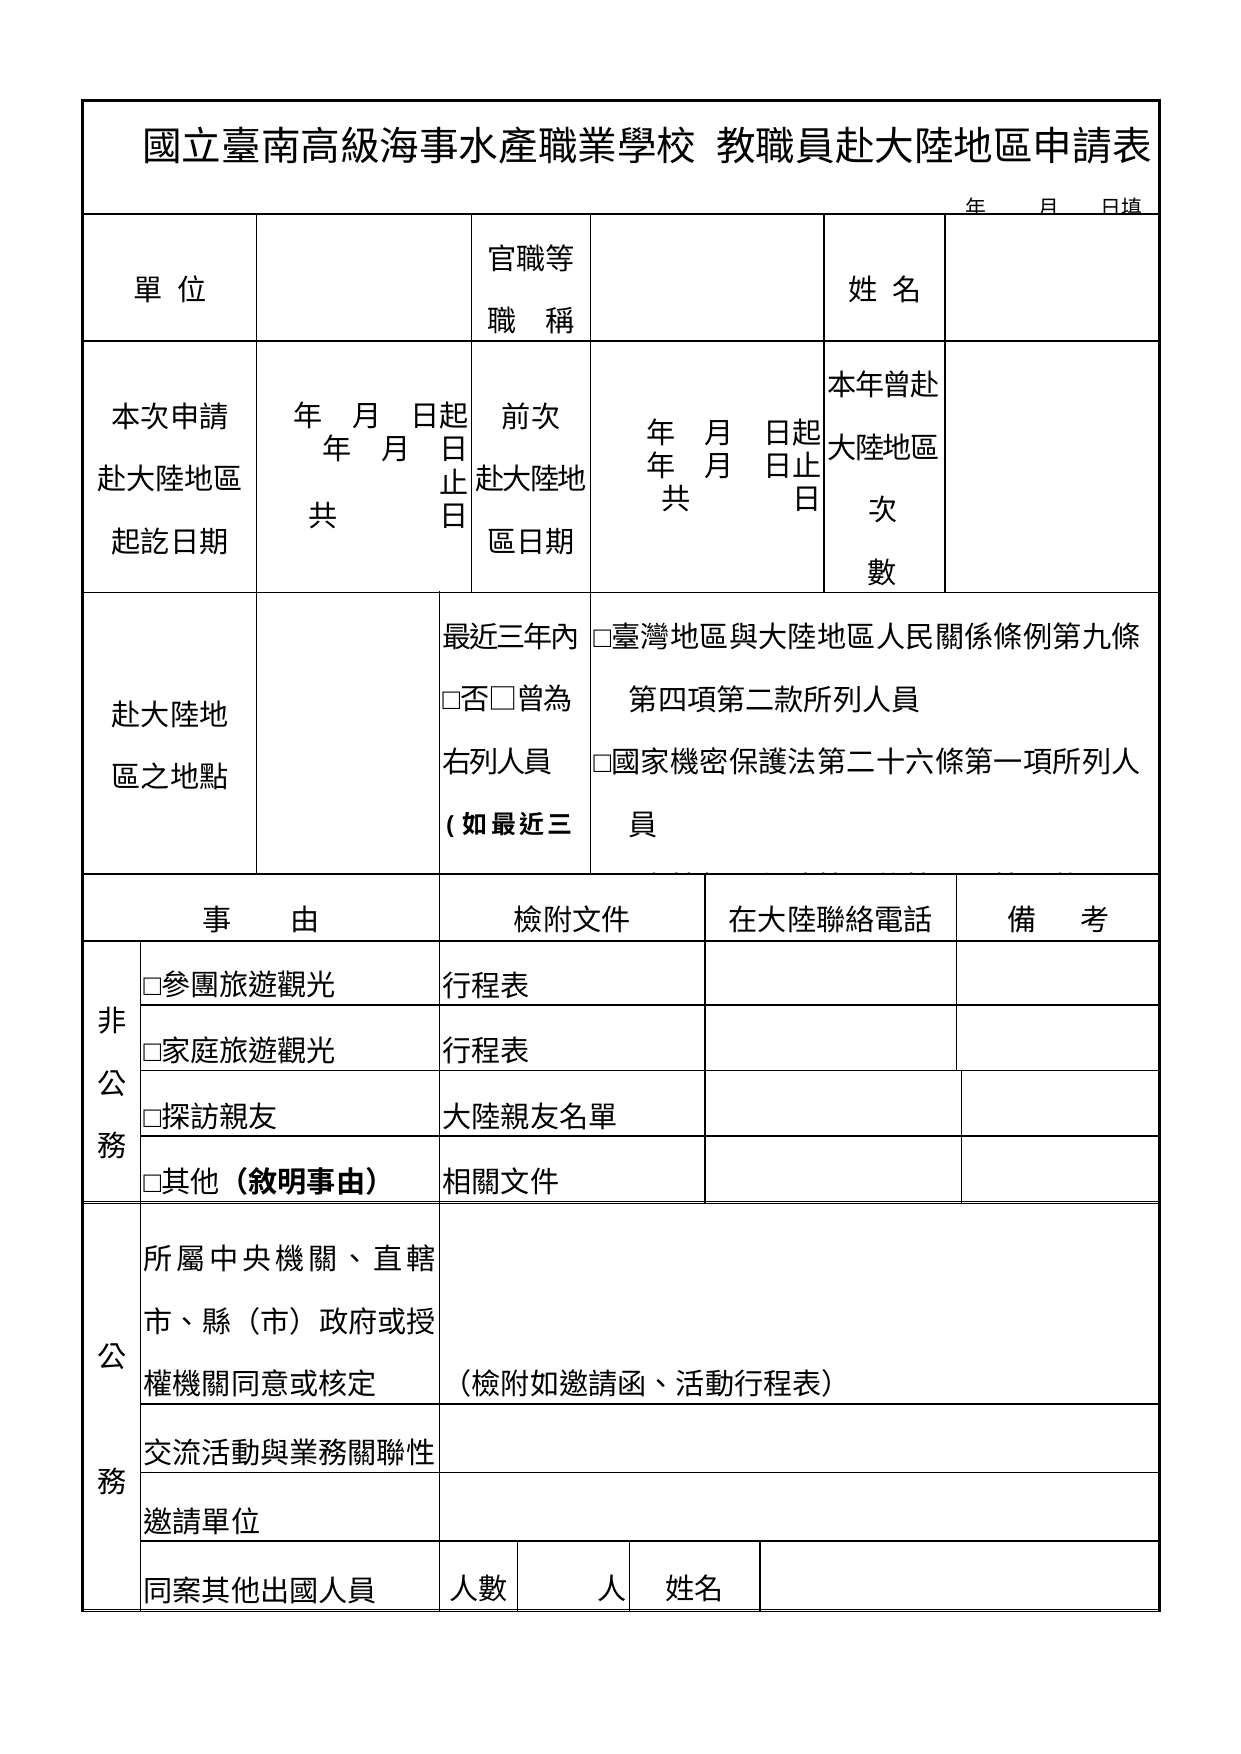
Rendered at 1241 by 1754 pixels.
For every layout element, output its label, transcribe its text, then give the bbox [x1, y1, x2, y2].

table_cell 事 由 [84, 875, 439, 940]
table_cell [706, 942, 956, 1004]
table_header 國立臺南高級海事水產職業學校 教職員赴大陸地區申請表 年 月 日填 [84, 102, 1158, 213]
table_cell 年 月 日起 年 月 日止 共 日 [257, 342, 471, 591]
table_cell □其他（敘明事由） [141, 1137, 439, 1201]
table_cell [962, 1137, 1158, 1201]
table_cell 檢附文件 [440, 875, 704, 940]
table_cell 非 公 務 [84, 942, 140, 1201]
table_cell [962, 1071, 1158, 1135]
table_cell 在大陸聯絡電話 [706, 875, 956, 940]
table_cell □臺灣地區與大陸地區人民關係條例第九條第四項第二款所列人員 □國家機密保護法第二十六條第一項所列人員 □國家情報工作法第三條第一項第三款所列人員 □涉及國家安全或重大利益公務人員特殊查核辦法所公告職務之人員 [591, 593, 1158, 873]
table_cell [957, 1006, 1158, 1070]
table_cell 人數 [440, 1542, 517, 1609]
table_cell [706, 1071, 961, 1135]
table_cell 所屬中央機關、直轄市、縣（市）政府或授權機關同意或核定 [141, 1204, 439, 1403]
table_cell 本年曾赴大陸地區次 數 [825, 342, 944, 591]
table_cell [706, 1137, 961, 1201]
table_cell 人 [518, 1542, 629, 1609]
table_cell 公 務 [84, 1204, 140, 1609]
table_cell [440, 1405, 1158, 1472]
table_cell 行程表 [440, 942, 704, 1004]
table_cell [957, 942, 1158, 1004]
table_cell 交流活動與業務關聯性 [141, 1405, 439, 1472]
table_cell 最近三年內 □否□曾為右列人員 (如最近三年內曾為右列人員，不適用本表，請另依相關規定申請) [440, 593, 590, 873]
table_cell [440, 1473, 1158, 1540]
table_cell 本次申請 赴大陸地區起訖日期 [84, 342, 256, 591]
table_cell □家庭旅遊觀光 [141, 1006, 439, 1070]
table_cell 姓名 [630, 1542, 759, 1609]
table_cell 相關文件 [440, 1137, 704, 1201]
table_cell 邀請單位 [141, 1473, 439, 1540]
table_cell 年 月 日起 年 月 日止 共 日 [591, 342, 823, 591]
table_cell [761, 1542, 1158, 1609]
table_cell [946, 342, 1158, 591]
table_cell 單 位 [84, 215, 256, 340]
table_cell （檢附如邀請函、活動行程表） [440, 1204, 1158, 1403]
table_cell 前次 赴大陸地區日期 [472, 342, 590, 591]
table_cell □參團旅遊觀光 [141, 942, 439, 1004]
table_cell 大陸親友名單 [440, 1071, 704, 1135]
table_cell [257, 215, 471, 340]
table_cell 同案其他出國人員 [141, 1542, 439, 1609]
table_cell [706, 1006, 956, 1070]
table_cell 行程表 [440, 1006, 704, 1070]
table_cell □探訪親友 [141, 1071, 439, 1135]
table_cell 官職等 職 稱 [472, 215, 590, 340]
table_cell [946, 215, 1158, 340]
table_cell 姓 名 [825, 215, 944, 340]
table_cell 備 考 [957, 875, 1158, 940]
table_cell [257, 593, 439, 873]
table_cell [591, 215, 823, 340]
table_cell 赴大陸地 區之地點 [84, 593, 256, 873]
